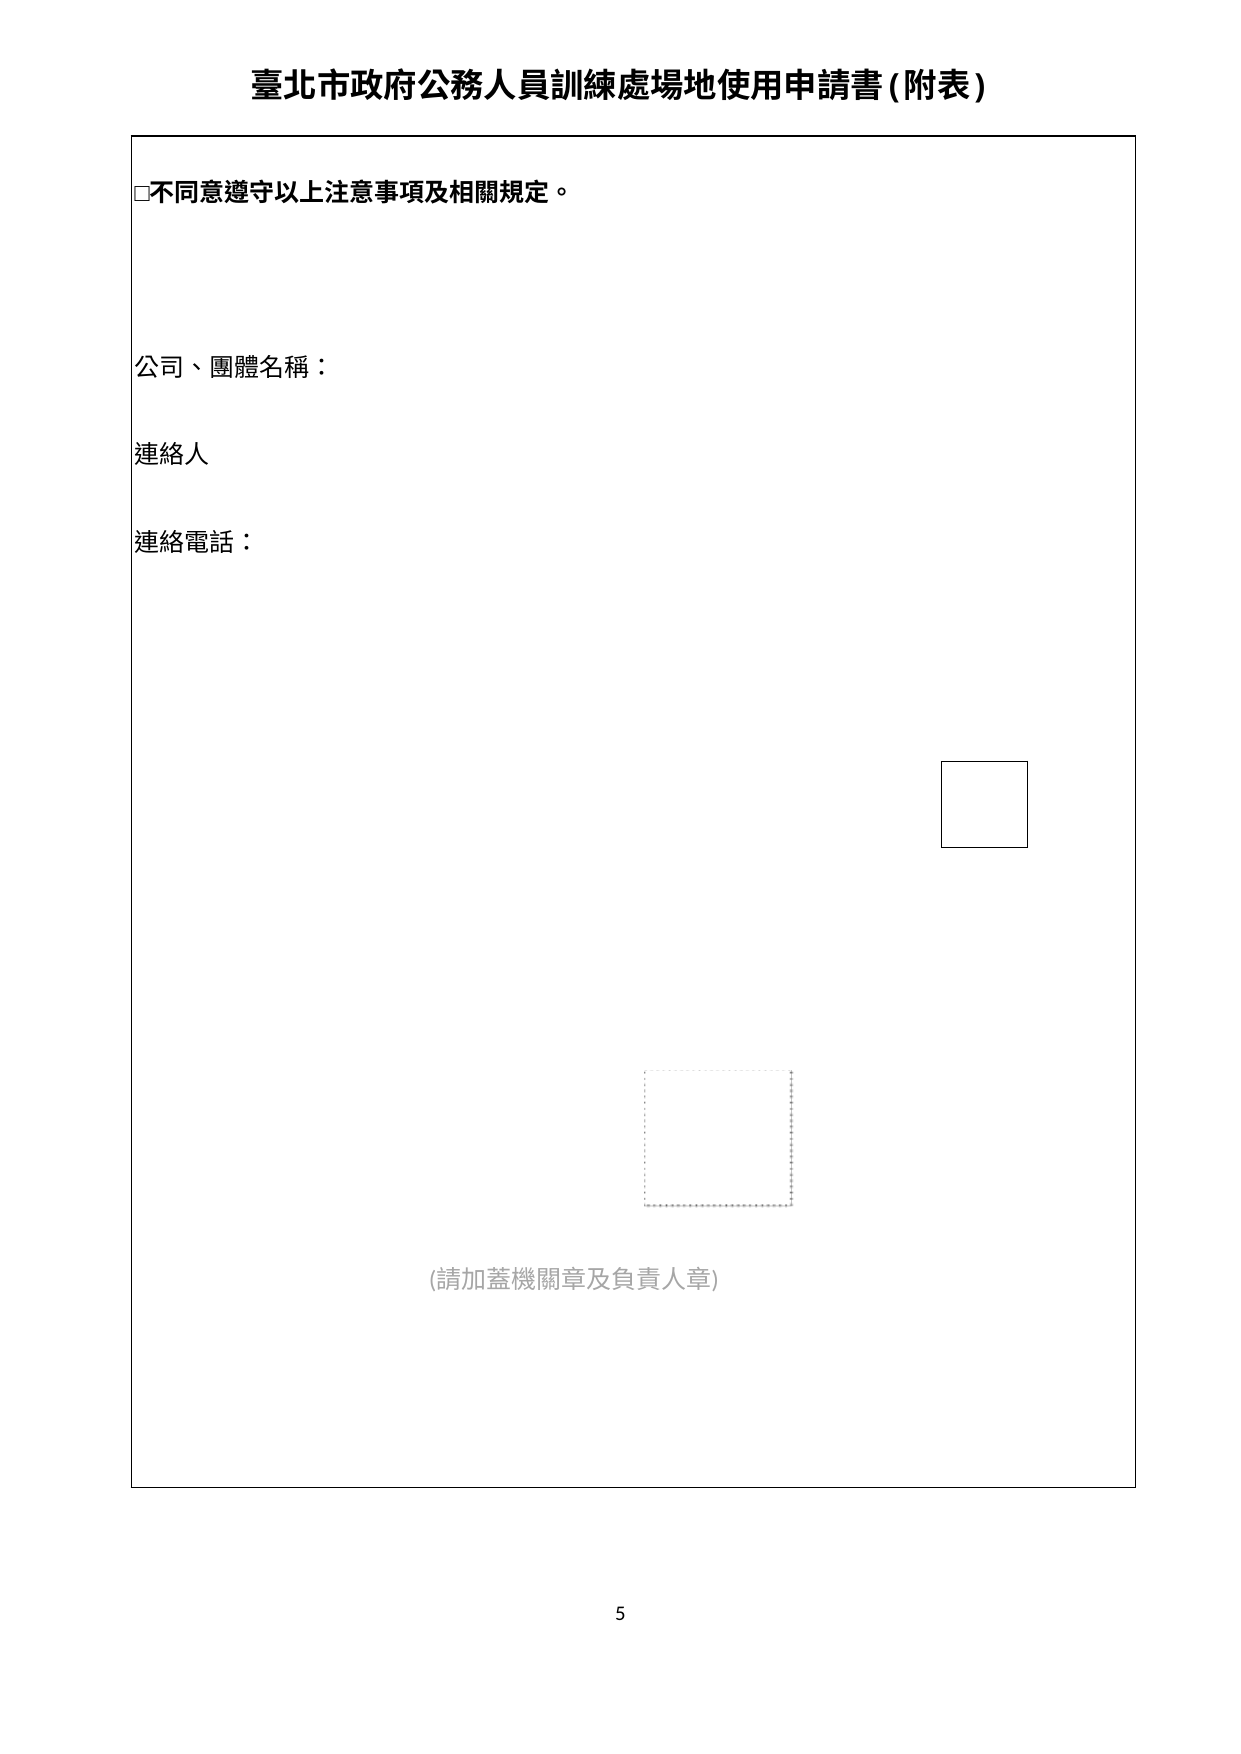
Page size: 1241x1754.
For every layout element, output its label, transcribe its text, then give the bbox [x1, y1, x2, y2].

table_cell □不同意遵守以上注意事項及相關規定。 公司、團體名稱： 連絡人 連絡電話： (請加蓋機關章及負責人章) [132, 137, 1135, 1486]
